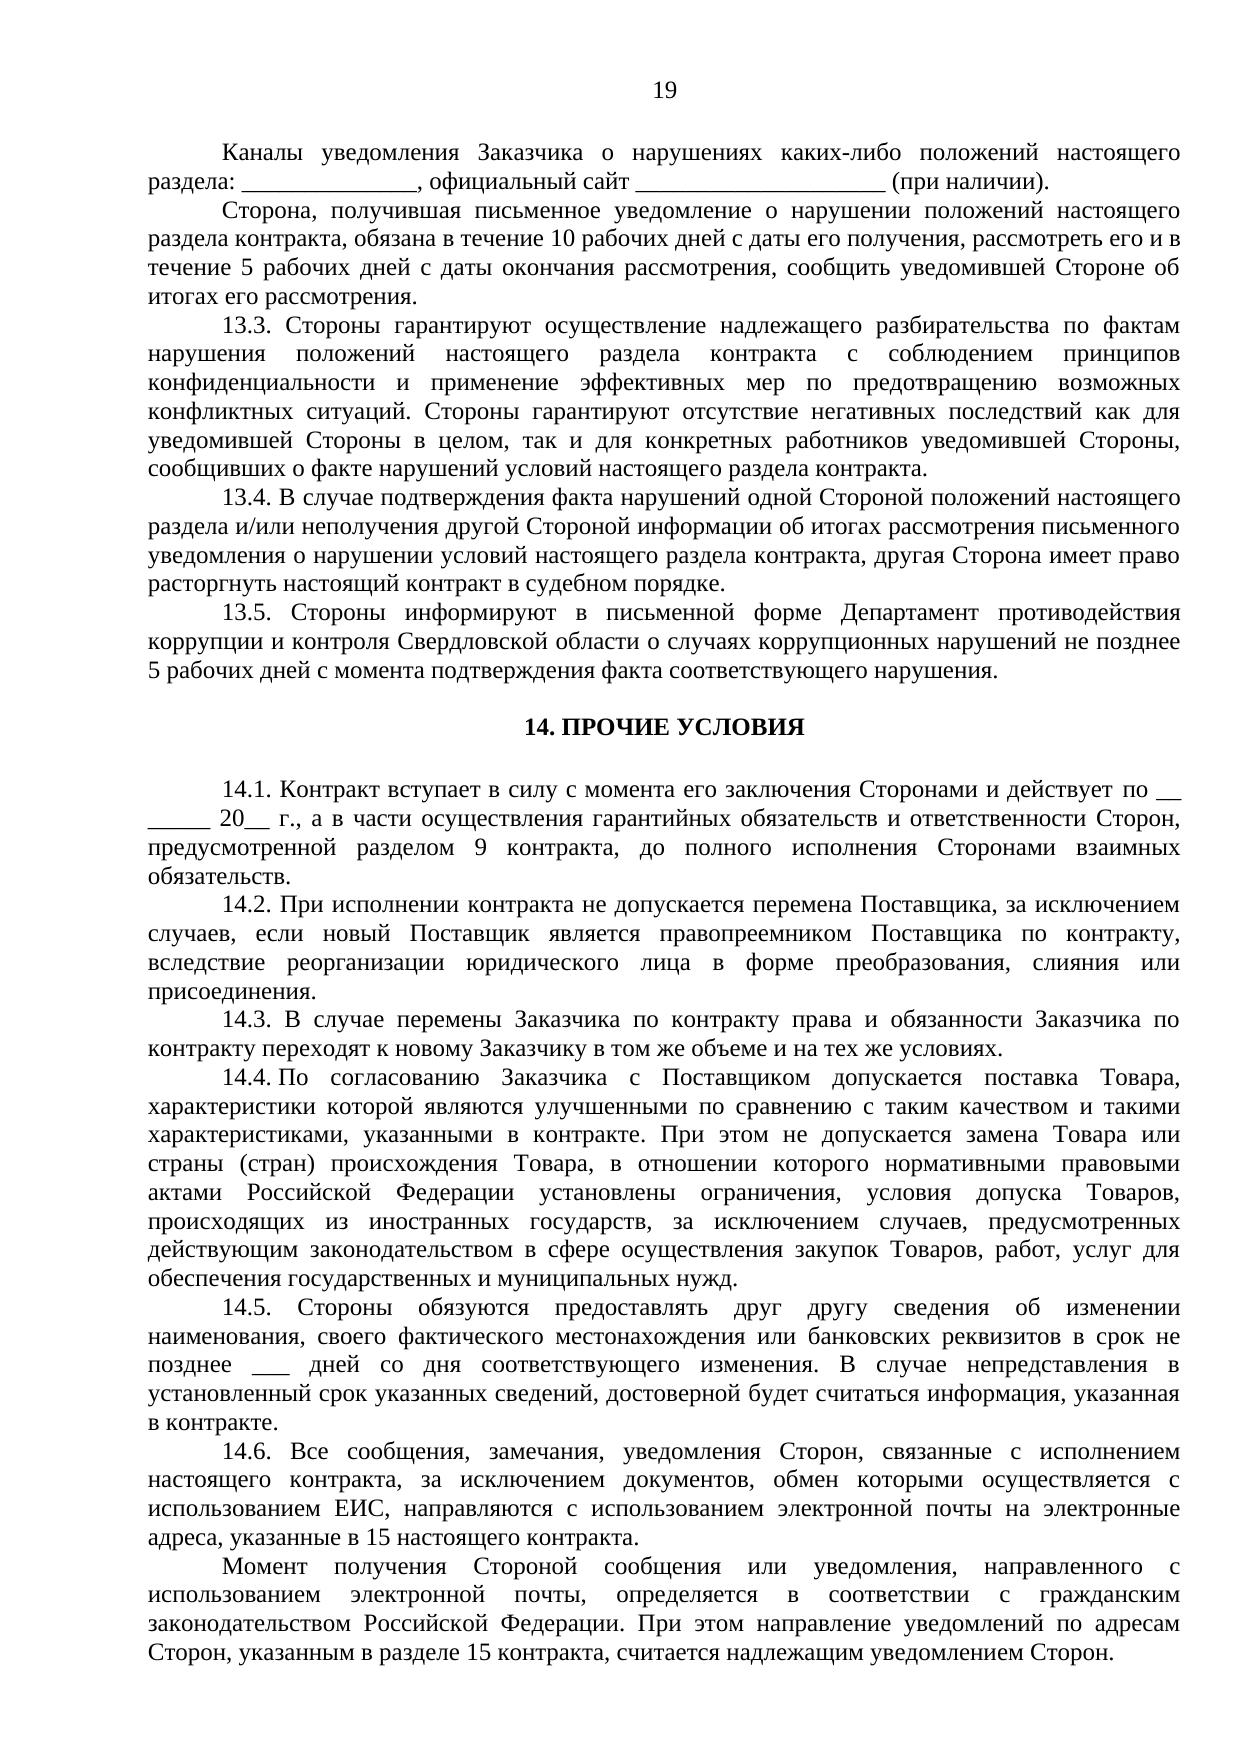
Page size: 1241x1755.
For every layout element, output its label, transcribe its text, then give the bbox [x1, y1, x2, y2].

text 14.3. В случае перемены Заказчика по контракту права и обязанности Заказчика по контракту переходят к новому Заказчику в том же объеме и на тех же условиях. [148, 1004, 1181, 1062]
text 14.1. Контракт вступает в силу с момента его заключения Сторонами и действует по __ _____ 20__ г., а в части осуществления гарантийных обязательств и ответственности Сторон, предусмотренной разделом 9 контракта, до полного исполнения Сторонами взаимных обязательств. [148, 774, 1181, 889]
text 14.5. Стороны обязуются предоставлять друг другу сведения об изменении наименования, своего фактического местонахождения или банковских реквизитов в срок не позднее ___ дней со дня соответствующего изменения. В случае непредставления в установленный срок указанных сведений, достоверной будет считаться информация, указанная в контракте. [148, 1292, 1181, 1436]
text Сторона, получившая письменное уведомление о нарушении положений настоящего раздела контракта, обязана в течение 10 рабочих дней с даты его получения, рассмотреть его и в течение 5 рабочих дней с даты окончания рассмотрения, сообщить уведомившей Стороне об итогах его рассмотрения. [148, 195, 1181, 310]
text 13.3. Стороны гарантируют осуществление надлежащего разбирательства по фактам нарушения положений настоящего раздела контракта с соблюдением принципов конфиденциальности и применение эффективных мер по предотвращению возможных конфликтных ситуаций. Стороны гарантируют отсутствие негативных последствий как для уведомившей Стороны в целом, так и для конкретных работников уведомившей Стороны, сообщивших о факте нарушений условий настоящего раздела контракта. [148, 310, 1181, 482]
text 14.6. Все сообщения, замечания, уведомления Сторон, связанные с исполнением настоящего контракта, за исключением документов, обмен которыми осуществляется с использованием ЕИС, направляются с использованием электронной почты на электронные адреса, указанные в 15 настоящего контракта. [148, 1436, 1181, 1551]
text 14.2. При исполнении контракта не допускается перемена Поставщика, за исключением случаев, если новый Поставщик является правопреемником Поставщика по контракту, вследствие реорганизации юридического лица в форме преобразования, слияния или присоединения. [148, 889, 1181, 1004]
text 14. ПРОЧИЕ УСЛОВИЯ [148, 712, 1181, 741]
text 13.5. Стороны информируют в письменной форме Департамент противодействия коррупции и контроля Свердловской области о случаях коррупционных нарушений не позднее 5 рабочих дней с момента подтверждения факта соответствующего нарушения. [148, 597, 1181, 683]
text 13.4. В случае подтверждения факта нарушений одной Стороной положений настоящего раздела и/или неполучения другой Стороной информации об итогах рассмотрения письменного уведомления о нарушении условий настоящего раздела контракта, другая Сторона имеет право расторгнуть настоящий контракт в судебном порядке. [148, 482, 1181, 597]
text Каналы уведомления Заказчика о нарушениях каких-либо положений настоящего раздела: ______________, официальный сайт ____________________ (при наличии). [148, 137, 1181, 195]
text 14.4. По согласованию Заказчика с Поставщиком допускается поставка Товара, характеристики которой являются улучшенными по сравнению с таким качеством и такими характеристиками, указанными в контракте. При этом не допускается замена Товара или страны (стран) происхождения Товара, в отношении которого нормативными правовыми актами Российской Федерации установлены ограничения, условия допуска Товаров, происходящих из иностранных государств, за исключением случаев, предусмотренных действующим законодательством в сфере осуществления закупок Товаров, работ, услуг для обеспечения государственных и муниципальных нужд. [148, 1062, 1181, 1292]
text Момент получения Стороной сообщения или уведомления, направленного с использованием электронной почты, определяется в соответствии с гражданским законодательством Российской Федерации. При этом направление уведомлений по адресам Сторон, указанным в разделе 15 контракта, считается надлежащим уведомлением Сторон. [148, 1551, 1181, 1666]
